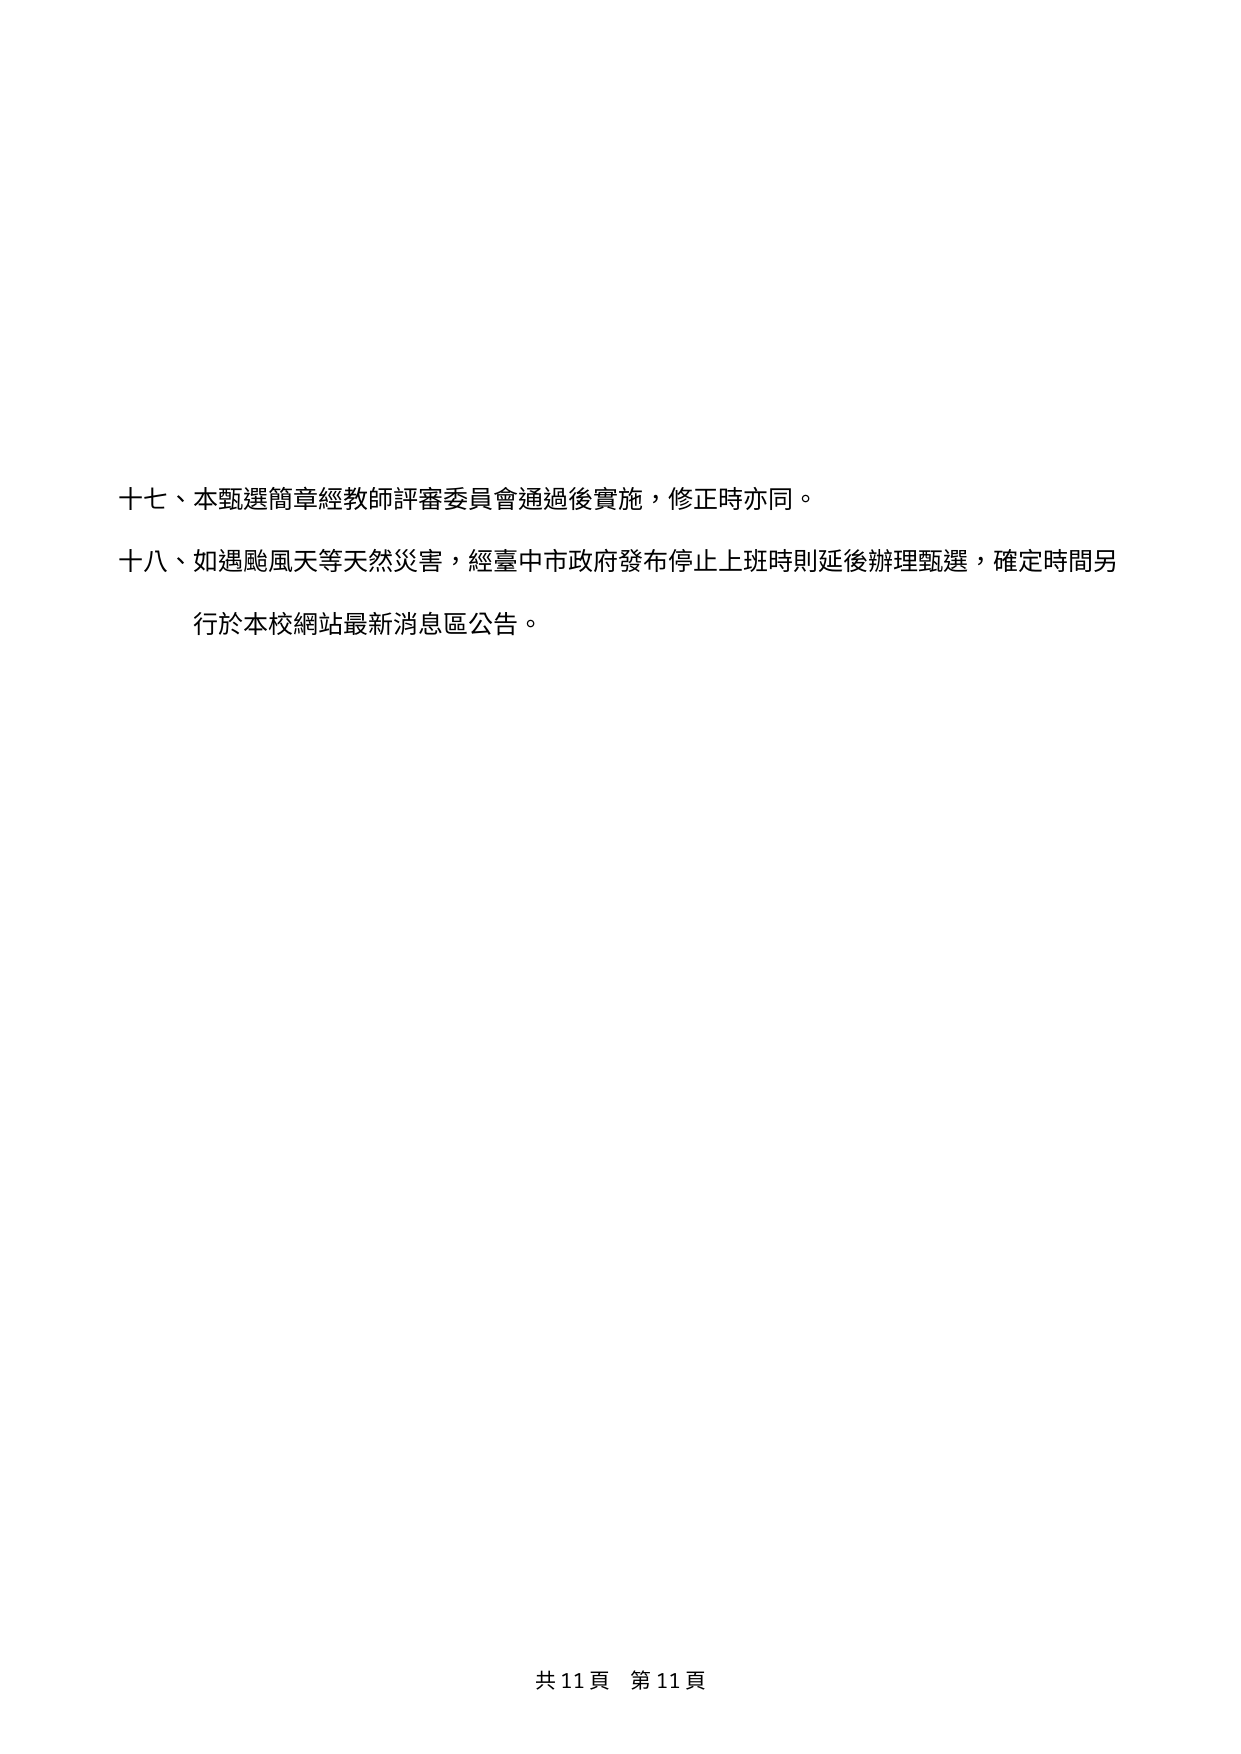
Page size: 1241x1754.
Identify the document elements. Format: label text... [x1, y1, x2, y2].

text 十八、如遇颱風天等天然災害，經臺中市政府發布停止上班時則延後辦理甄選，確定時間另行於本校網站最新消息區公告。 [118, 518, 1122, 643]
text 十七、本甄選簡章經教師評審委員會通過後實施，修正時亦同。 [118, 456, 1122, 518]
